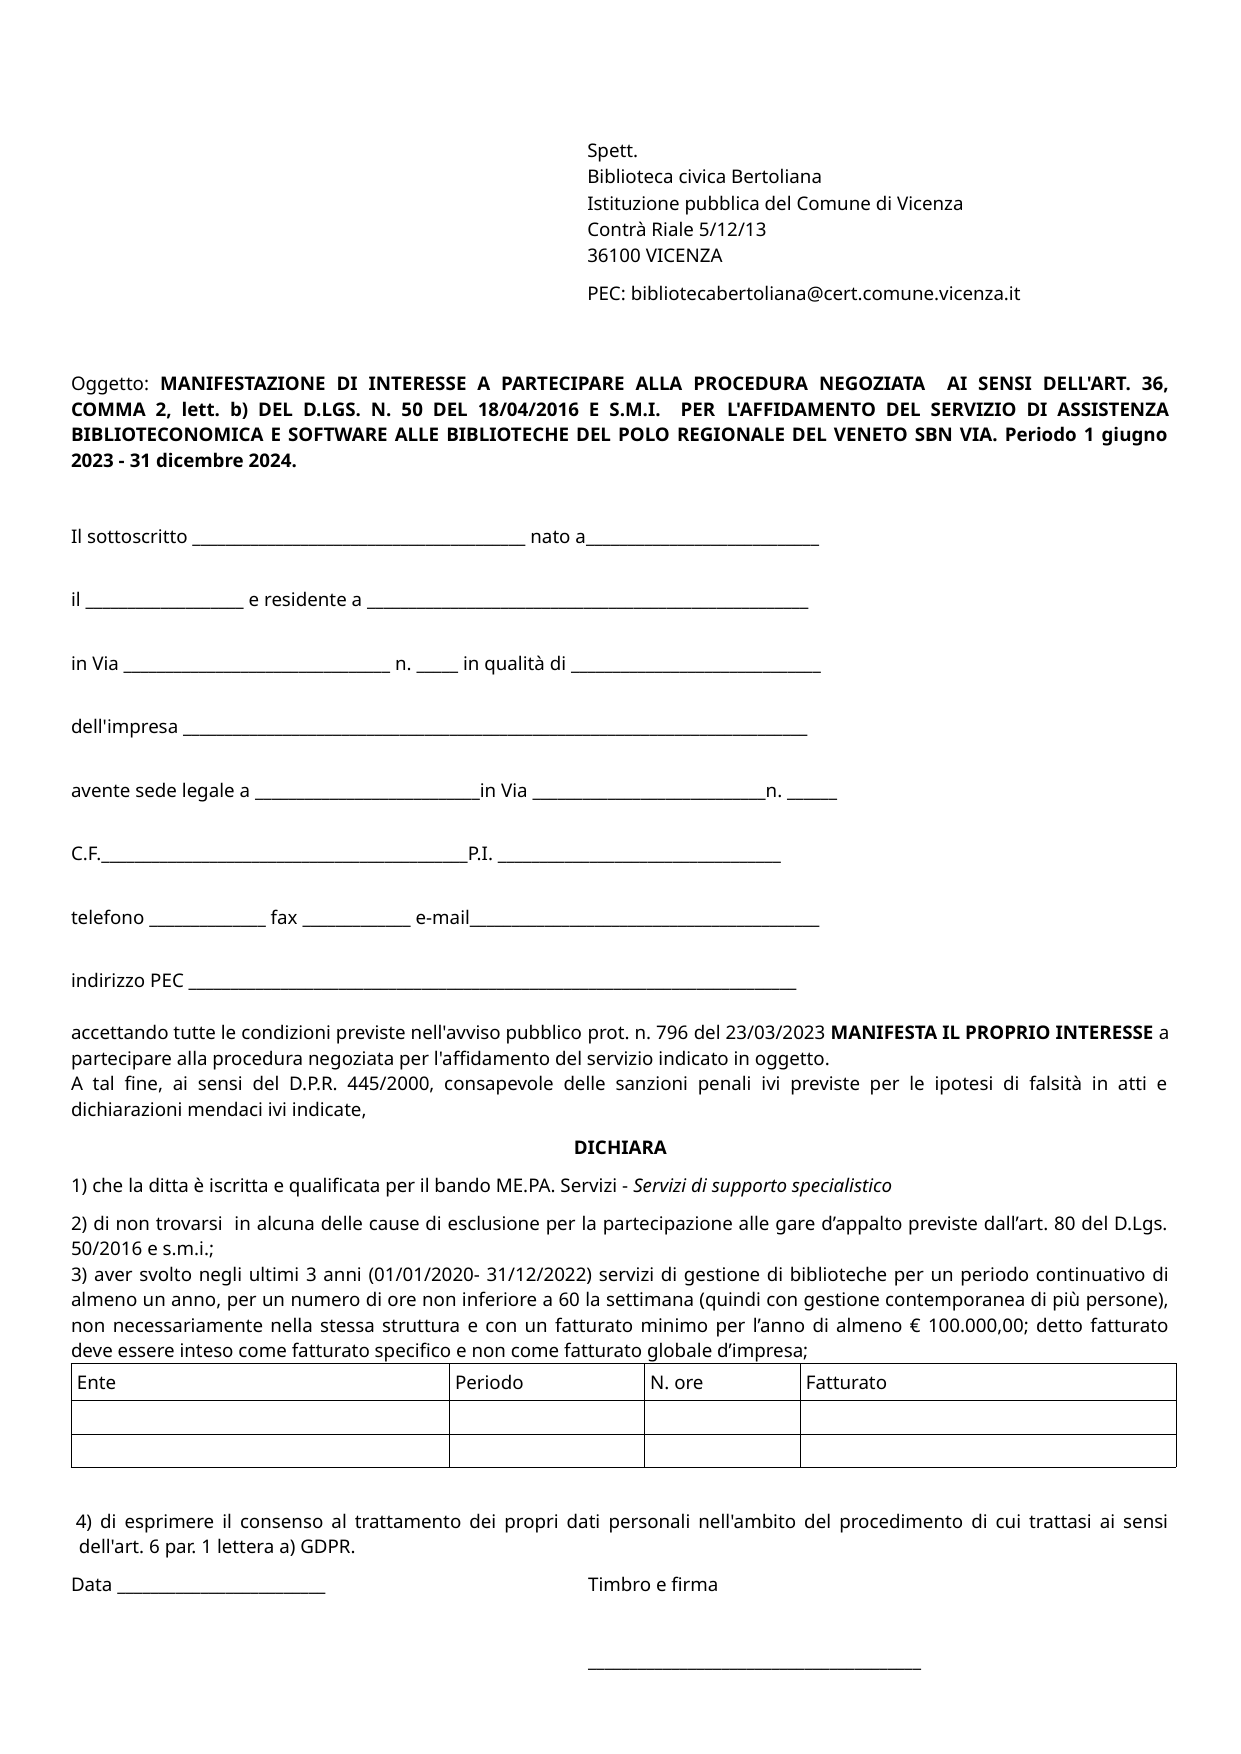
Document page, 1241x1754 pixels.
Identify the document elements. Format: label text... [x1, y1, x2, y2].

text C.F.____________________________________________P.I. __________________________________ [71, 841, 1169, 866]
table_header Periodo [450, 1364, 644, 1400]
text 4) di esprimere il consenso al trattamento dei propri dati personali nell'ambito del procedimento di cui trattasi ai sensi dell'art. 6 par. 1 lettera a) GDPR. [76, 1508, 1169, 1559]
text ________________________________________ [439, 1647, 1169, 1673]
text Spett. [587, 137, 1169, 163]
table_cell [801, 1435, 1176, 1467]
text Istituzione pubblica del Comune di Vicenza [587, 190, 1169, 215]
text dell'impresa ___________________________________________________________________________ [71, 714, 1169, 739]
text indirizzo PEC _________________________________________________________________________ [71, 968, 1169, 993]
text il ___________________ e residente a _____________________________________________________ [71, 587, 1169, 612]
table_cell [801, 1401, 1176, 1433]
text avente sede legale a ___________________________in Via ____________________________n. ______ [71, 777, 1169, 803]
text A tal fine, ai sensi del D.P.R. 445/2000, consapevole delle sanzioni penali ivi previste per le ipotesi di falsità in atti e dichiarazioni mendaci ivi indicate, [71, 1071, 1169, 1122]
table_header N. ore [645, 1364, 800, 1400]
text PEC: bibliotecabertoliana@cert.comune.vicenza.it [587, 280, 1169, 306]
text Il sottoscritto ________________________________________ nato a____________________________ [71, 523, 1169, 548]
table_cell [72, 1435, 449, 1467]
text telefono ______________ fax _____________ e-mail__________________________________________ [71, 904, 1169, 930]
text DICHIARA [71, 1134, 1169, 1159]
text Contrà Riale 5/12/13 [587, 216, 1169, 241]
table_cell [450, 1435, 644, 1467]
text 36100 VICENZA [587, 242, 1169, 268]
text Data _________________________ Timbro e firma [71, 1571, 1169, 1597]
text in Via ________________________________ n. _____ in qualità di ______________________________ [71, 650, 1169, 676]
text 1) che la ditta è iscritta e qualificata per il bando ME.PA. Servizi - Servizi di supporto specialistico [71, 1172, 1169, 1198]
table_header Ente [72, 1364, 449, 1400]
text Biblioteca civica Bertoliana [587, 164, 1169, 189]
text Oggetto: MANIFESTAZIONE DI INTERESSE A PARTECIPARE ALLA PROCEDURA NEGOZIATA AI SENSI DELL'ART. 36, COMMA 2, lett. b) DEL D.LGS. N. 50 DEL 18/04/2016 E S.M.I. PER L'AFFIDAMENTO DEL SERVIZIO DI ASSISTENZA BIBLIOTECONOMICA E SOFTWARE ALLE BIBLIOTECHE DEL POLO REGIONALE DEL VENETO SBN VIA. Periodo 1 giugno 2023 - 31 dicembre 2024. [71, 370, 1169, 472]
table_cell [645, 1435, 800, 1467]
text 2) di non trovarsi in alcuna delle cause di esclusione per la partecipazione alle gare d’appalto previste dall’art. 80 del D.Lgs. 50/2016 e s.m.i.; [71, 1210, 1169, 1261]
table_cell [450, 1401, 644, 1433]
table_cell [645, 1401, 800, 1433]
table_cell [72, 1401, 449, 1433]
table_header Fatturato [801, 1364, 1176, 1400]
text 3) aver svolto negli ultimi 3 anni (01/01/2020- 31/12/2022) servizi di gestione di biblioteche per un periodo continuativo di almeno un anno, per un numero di ore non inferiore a 60 la settimana (quindi con gestione contemporanea di più persone), non necessariamente nella stessa struttura e con un fatturato minimo per l’anno di almeno € 100.000,00; detto fatturato deve essere inteso come fatturato specifico e non come fatturato globale d’impresa; [71, 1261, 1169, 1363]
text accettando tutte le condizioni previste nell'avviso pubblico prot. n. 796 del 23/03/2023 MANIFESTA IL PROPRIO INTERESSE a partecipare alla procedura negoziata per l'affidamento del servizio indicato in oggetto. [71, 1019, 1169, 1071]
